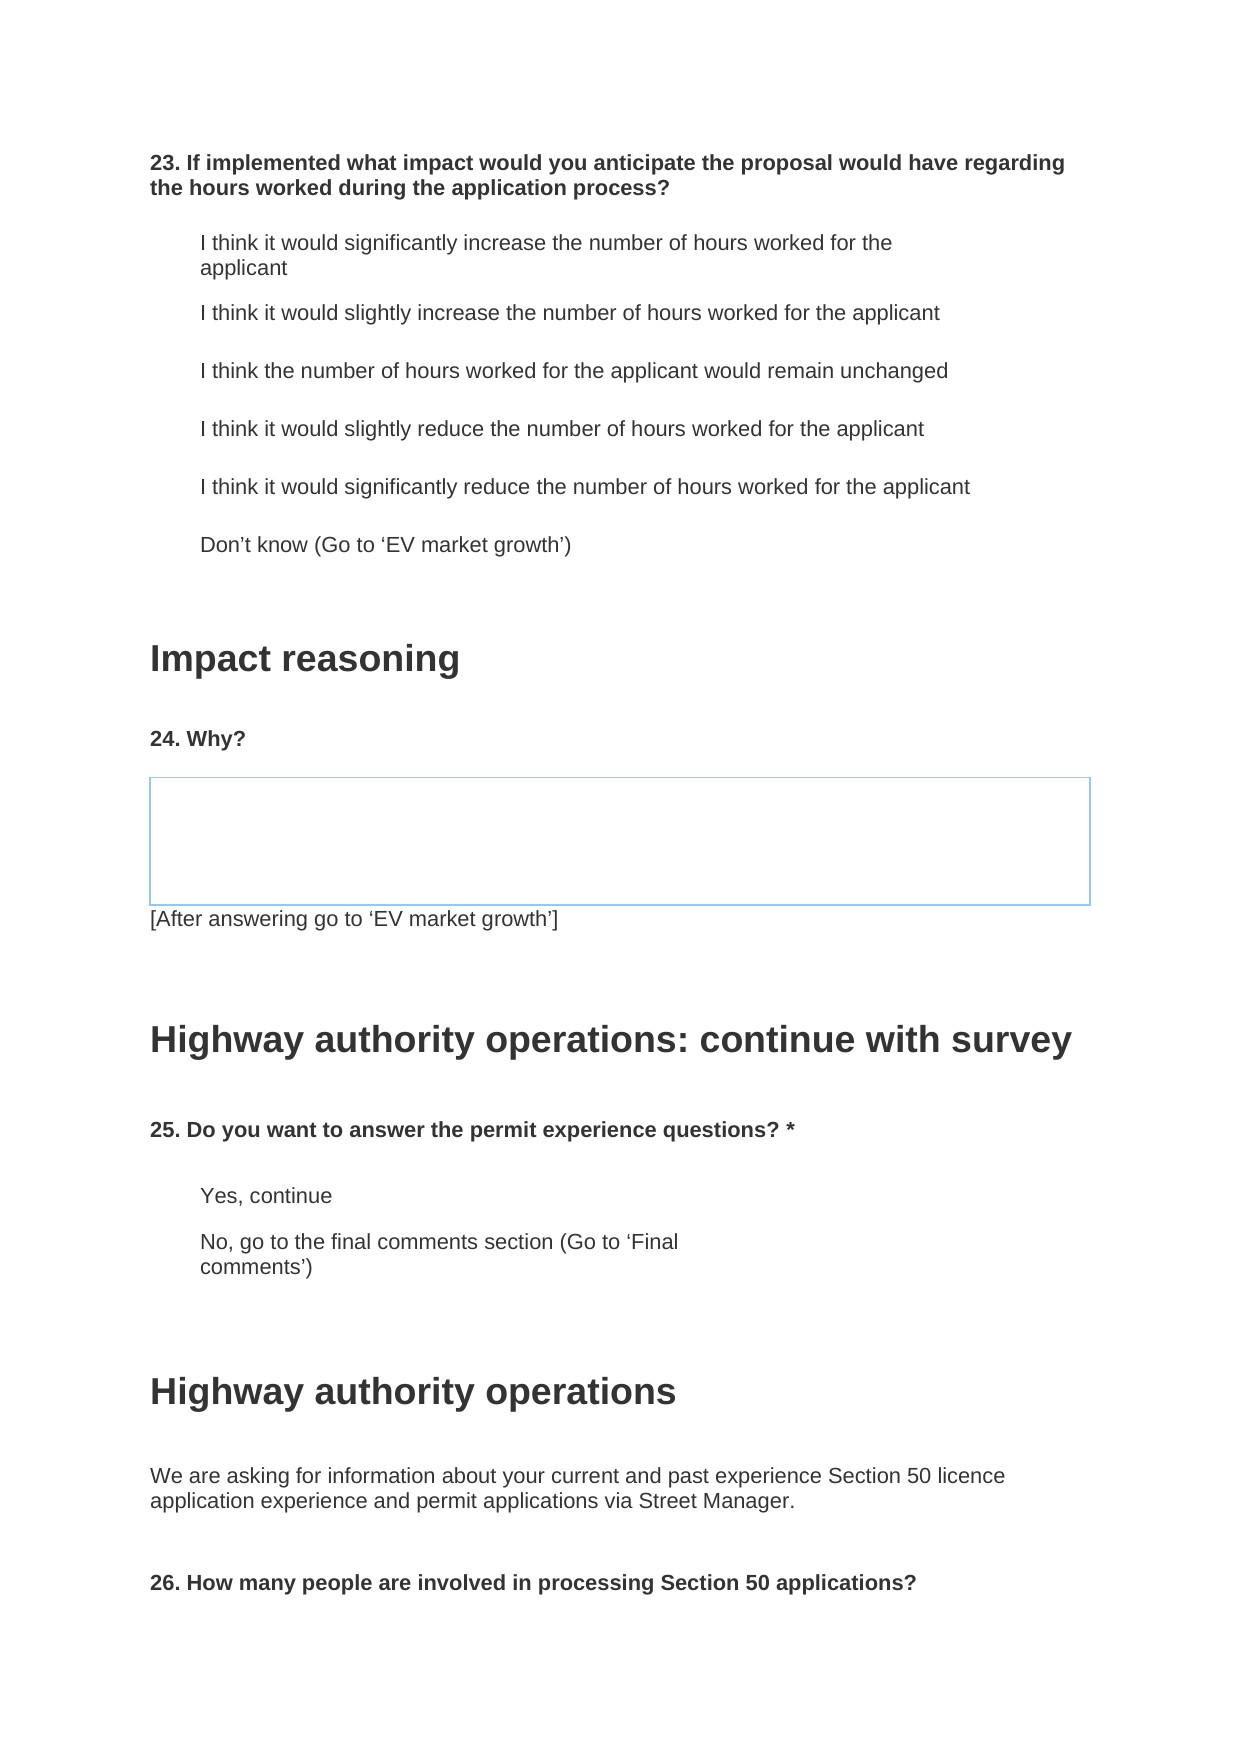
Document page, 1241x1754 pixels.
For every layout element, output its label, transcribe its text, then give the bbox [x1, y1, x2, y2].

subtitle 26. How many people are involved in processing Section 50 applications? [150, 1570, 1090, 1595]
text Impact reasoning [150, 636, 1090, 679]
text We are asking for information about your current and past experience Section 50 licence application experience and permit applications via Street Manager. [150, 1463, 1090, 1513]
subtitle 24. Why? [150, 726, 1090, 751]
table_cell Don’t know (Go to ‘EV market growth’) [200, 516, 986, 574]
table_cell I think the number of hours worked for the applicant would remain unchanged [200, 342, 986, 400]
table_header [151, 778, 1089, 904]
table_cell [150, 458, 200, 516]
table_cell [150, 516, 200, 574]
table_cell No, go to the final comments section (Go to ‘Final comments’) [200, 1225, 798, 1283]
table_cell [150, 1225, 200, 1283]
table_header I think it would significantly increase the number of hours worked for the applicant [200, 226, 986, 284]
table_cell I think it would slightly increase the number of hours worked for the applicant [200, 284, 986, 342]
subtitle 25. Do you want to answer the permit experience questions? * [150, 1117, 1090, 1142]
table_header [150, 226, 200, 284]
table_header [150, 1167, 200, 1225]
table_cell I think it would slightly reduce the number of hours worked for the applicant [200, 400, 986, 458]
table_header Yes, continue [200, 1167, 798, 1225]
text Highway authority operations: continue with survey [150, 1017, 1090, 1060]
table_cell I think it would significantly reduce the number of hours worked for the applicant [200, 458, 986, 516]
table_cell [150, 284, 200, 342]
text Highway authority operations [150, 1369, 1090, 1412]
table_cell [150, 342, 200, 400]
subtitle 23. If implemented what impact would you anticipate the proposal would have regarding the hours worked during the application process? [150, 150, 1090, 200]
table_cell [150, 400, 200, 458]
text [After answering go to ‘EV market growth’] [150, 906, 1090, 931]
